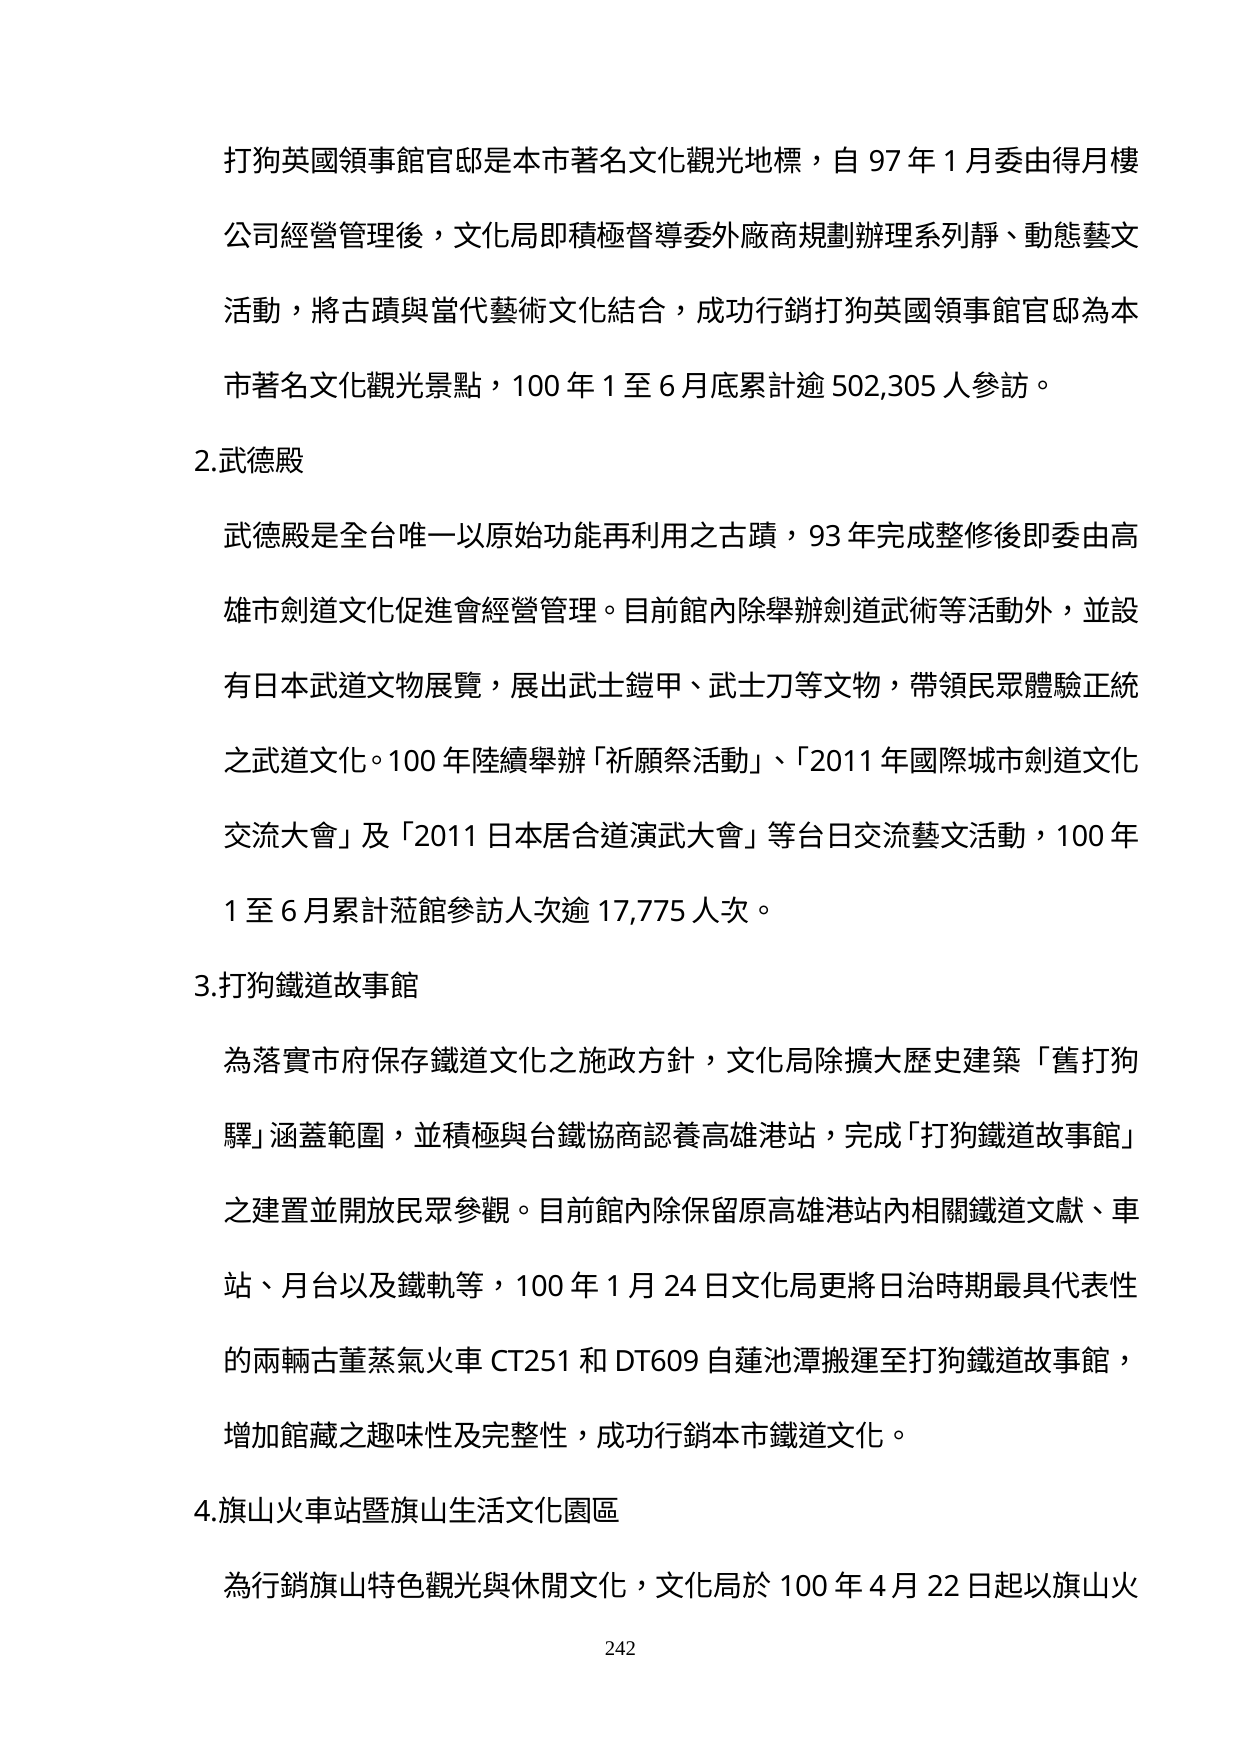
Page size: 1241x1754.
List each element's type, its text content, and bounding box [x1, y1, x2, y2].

text 4.旗山火車站暨旗山生活文化園區 [194, 1471, 1140, 1546]
text 3.打狗鐵道故事館 [194, 946, 1140, 1021]
text 為行銷旗山特色觀光與休閒文化，文化局於100年4月22日起以旗山火 [223, 1546, 1140, 1621]
text 為落實市府保存鐵道文化之施政方針，文化局除擴大歷史建築「舊打狗驛」涵蓋範圍，並積極與台鐵協商認養高雄港站，完成「打狗鐵道故事館」之建置並開放民眾參觀。目前館內除保留原高雄港站內相關鐵道文獻、車站、月台以及鐵軌等，100年1月24日文化局更將日治時期最具代表性的兩輛古董蒸氣火車CT251和DT609自蓮池潭搬運至打狗鐵道故事館，增加館藏之趣味性及完整性，成功行銷本市鐵道文化。 [223, 1021, 1140, 1471]
text 2.武德殿 [194, 421, 1140, 496]
text 武德殿是全台唯一以原始功能再利用之古蹟，93年完成整修後即委由高雄市劍道文化促進會經營管理。目前館內除舉辦劍道武術等活動外，並設有日本武道文物展覽，展出武士鎧甲、武士刀等文物，帶領民眾體驗正統之武道文化。100年陸續舉辦「祈願祭活動」、「2011年國際城市劍道文化交流大會」及「2011日本居合道演武大會」等台日交流藝文活動，100年1至6月累計蒞館參訪人次逾17,775人次。 [223, 496, 1140, 946]
text 打狗英國領事館官邸是本市著名文化觀光地標，自97年1月委由得月樓公司經營管理後，文化局即積極督導委外廠商規劃辦理系列靜、動態藝文活動，將古蹟與當代藝術文化結合，成功行銷打狗英國領事館官邸為本市著名文化觀光景點，100年1至6月底累計逾502,305人參訪。 [223, 121, 1140, 421]
